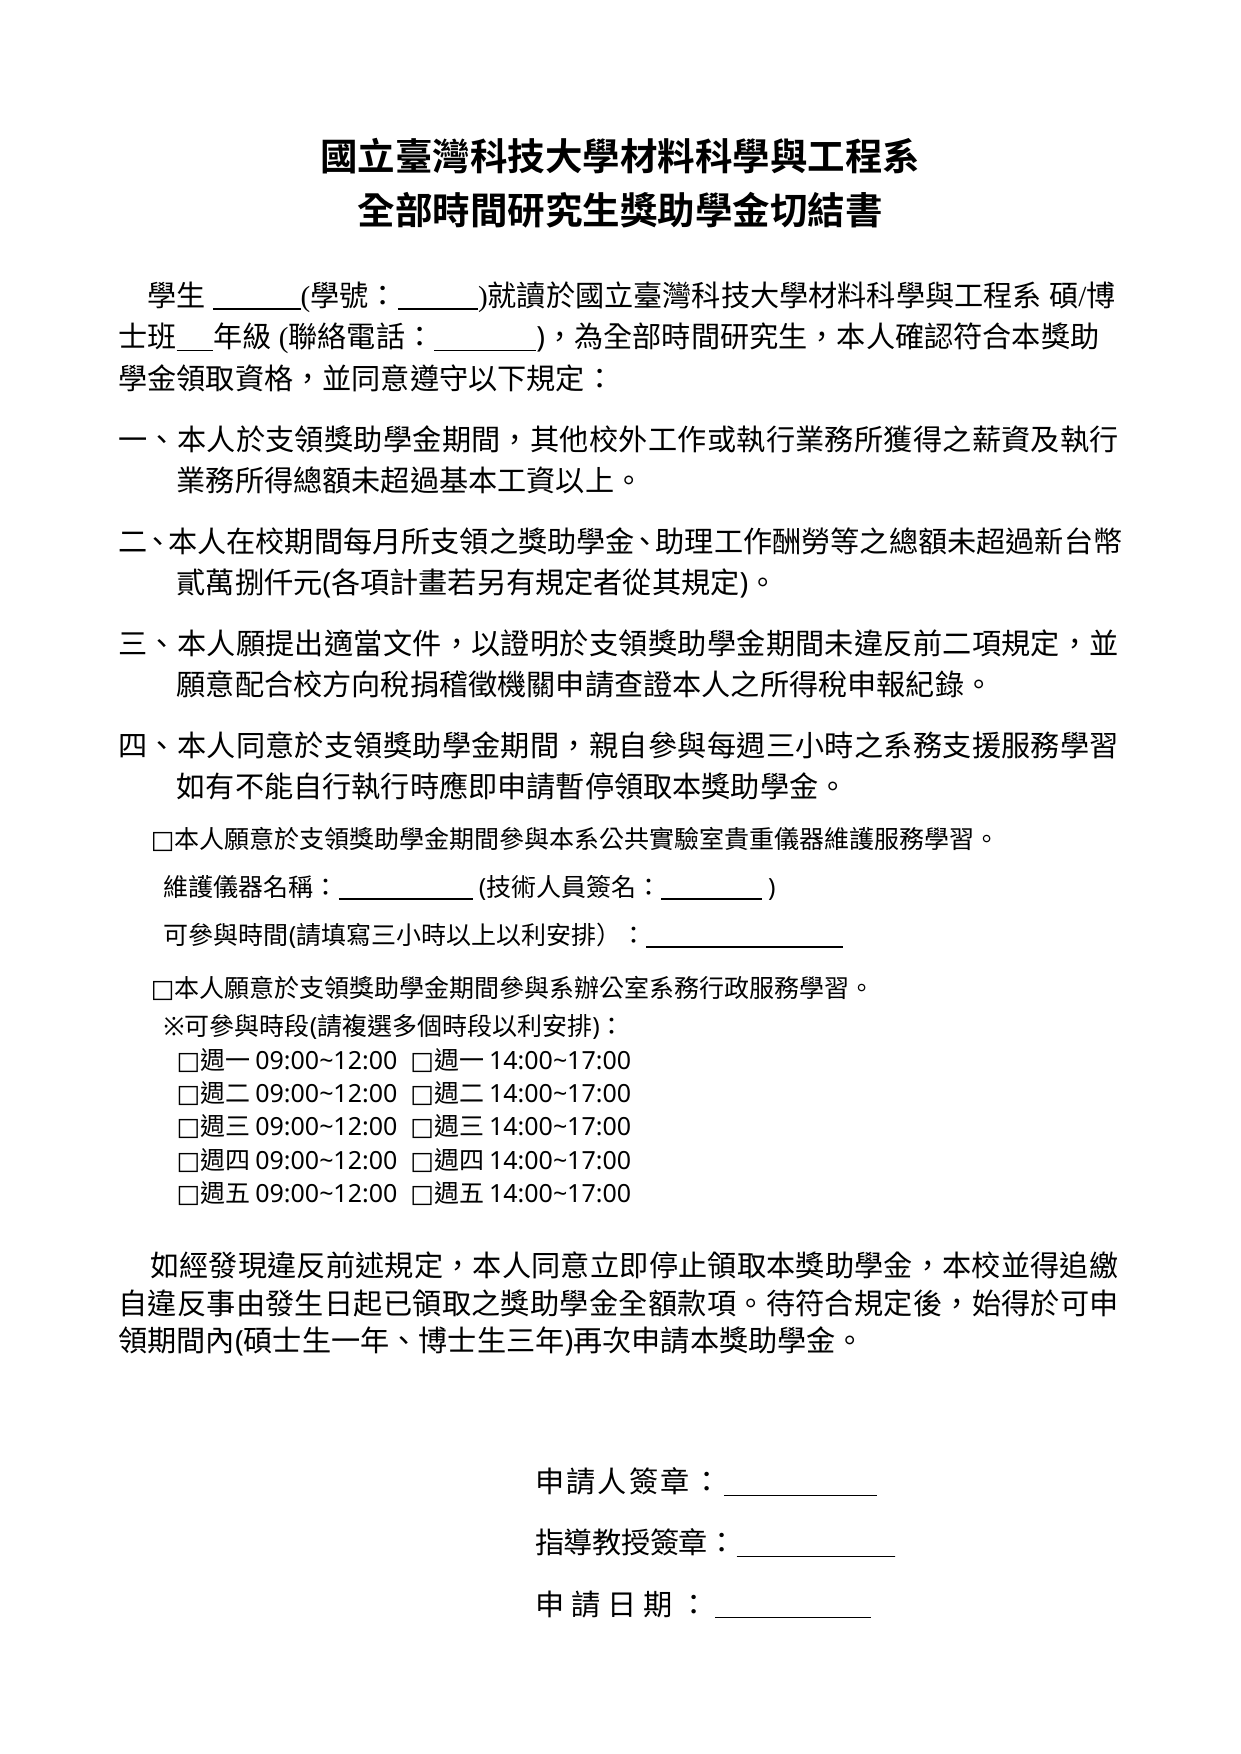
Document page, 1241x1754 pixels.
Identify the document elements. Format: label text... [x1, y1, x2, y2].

text 全部時間研究生獎助學金切結書 [118, 181, 1122, 235]
text □週四09:00~12:00 □週四14:00~17:00 [118, 1142, 1122, 1176]
text □週三09:00~12:00 □週三14:00~17:00 [118, 1109, 1122, 1142]
text 四、本人同意於支領獎助學金期間，親自參與每週三小時之系務支援服務學習，如有不能自行執行時應即申請暫停領取本獎助學金。 [118, 723, 1122, 806]
text 申請人簽章： [118, 1459, 1109, 1501]
text 指導教授簽章： [118, 1520, 1109, 1562]
text 申請日期： [118, 1581, 1109, 1623]
text 維護儀器名稱： (技術人員簽名： ) [118, 873, 1122, 902]
text □週五09:00~12:00 □週五14:00~17:00 [118, 1176, 1122, 1209]
text □週二09:00~12:00 □週二14:00~17:00 [118, 1076, 1122, 1109]
text □本人願意於支領獎助學金期間參與本系公共實驗室貴重儀器維護服務學習。 [118, 825, 1122, 854]
text □週一09:00~12:00 □週一14:00~17:00 [118, 1042, 1122, 1076]
text 國立臺灣科技大學材料科學與工程系 [118, 127, 1122, 181]
text 如經發現違反前述規定，本人同意立即停止領取本獎助學金，本校並得追繳自違反事由發生日起已領取之獎助學金全額款項。待符合規定後，始得於可申領期間內(碩士生一年、博士生三年)再次申請本獎助學金。 [118, 1247, 1122, 1359]
text □本人願意於支領獎助學金期間參與系辦公室系務行政服務學習。 [118, 969, 1122, 1005]
text ※可參與時段(請複選多個時段以利安排)： [118, 1005, 1122, 1042]
text 三、本人願提出適當文件，以證明於支領獎助學金期間未違反前二項規定，並願意配合校方向稅捐稽徵機關申請查證本人之所得稅申報紀錄。 [118, 621, 1122, 704]
text 學生 (學號： )就讀於國立臺灣科技大學材料科學與工程系 碩/博士班 年級 (聯絡電話： )，為全部時間研究生，本人確認符合本獎助學金領取資格，並同意遵守以下規定： [118, 273, 1122, 398]
text 可參與時間(請填寫三小時以上以利安排）： [118, 921, 1122, 950]
text 一、本人於支領獎助學金期間，其他校外工作或執行業務所獲得之薪資及執行業務所得總額未超過基本工資以上。 [118, 417, 1122, 500]
text 二、本人在校期間每月所支領之獎助學金、助理工作酬勞等之總額未超過新台幣貳萬捌仟元(各項計畫若另有規定者從其規定)。 [118, 519, 1122, 602]
